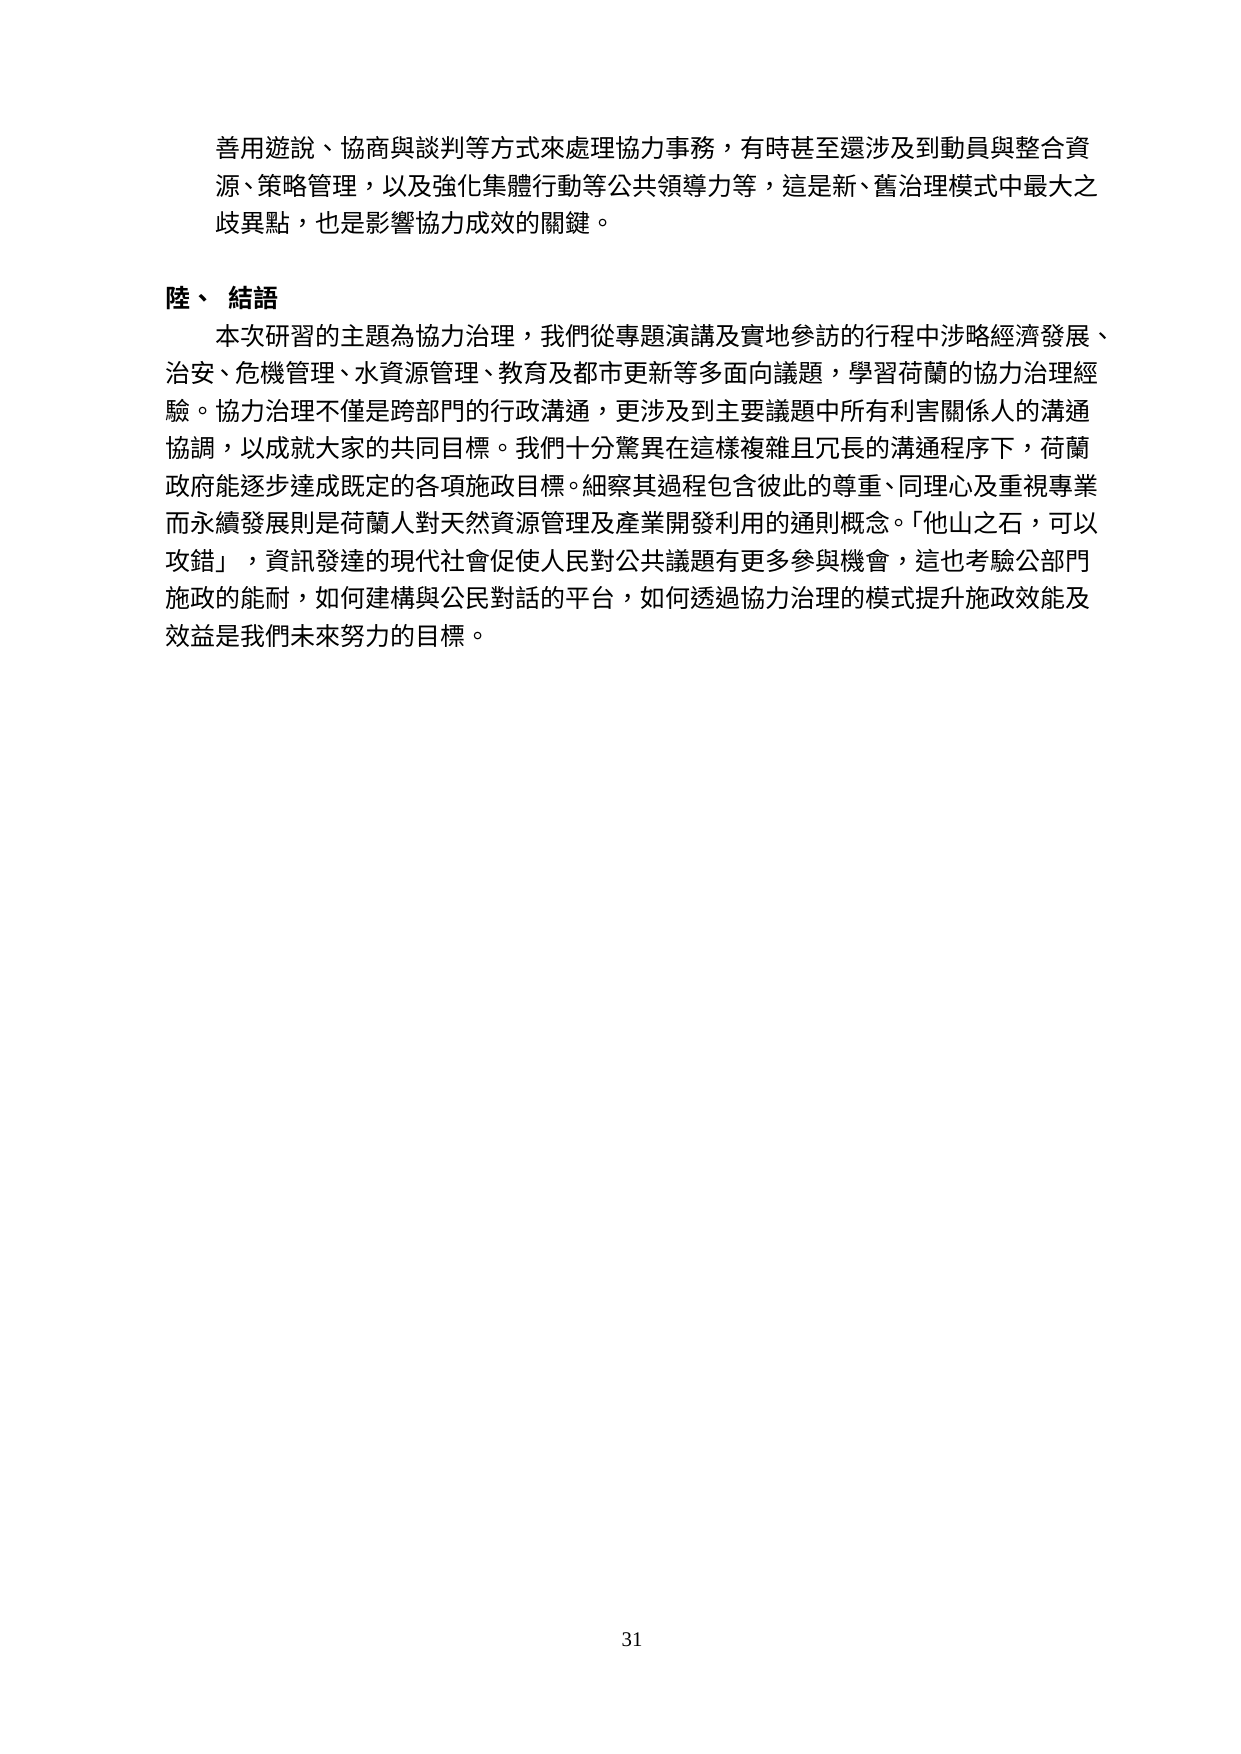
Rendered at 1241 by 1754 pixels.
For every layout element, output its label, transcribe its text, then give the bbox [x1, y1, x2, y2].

text 善用遊說、協商與談判等方式來處理協力事務，有時甚至還涉及到動員與整合資源、策略管理，以及強化集體行動等公共領導力等，這是新、舊治理模式中最大之歧異點，也是影響協力成效的關鍵。 [215, 128, 1098, 240]
text 本次研習的主題為協力治理，我們從專題演講及實地參訪的行程中涉略經濟發展、治安、危機管理、水資源管理、教育及都市更新等多面向議題，學習荷蘭的協力治理經驗。協力治理不僅是跨部門的行政溝通，更涉及到主要議題中所有利害關係人的溝通協調，以成就大家的共同目標。我們十分驚異在這樣複雜且冗長的溝通程序下，荷蘭政府能逐步達成既定的各項施政目標。細察其過程包含彼此的尊重、同理心及重視專業，而永續發展則是荷蘭人對天然資源管理及產業開發利用的通則概念。「他山之石，可以攻錯」，資訊發達的現代社會促使人民對公共議題有更多參與機會，這也考驗公部門施政的能耐，如何建構與公民對話的平台，如何透過協力治理的模式提升施政效能及效益是我們未來努力的目標。 [165, 315, 1098, 653]
subtitle 結語 [165, 278, 1098, 315]
